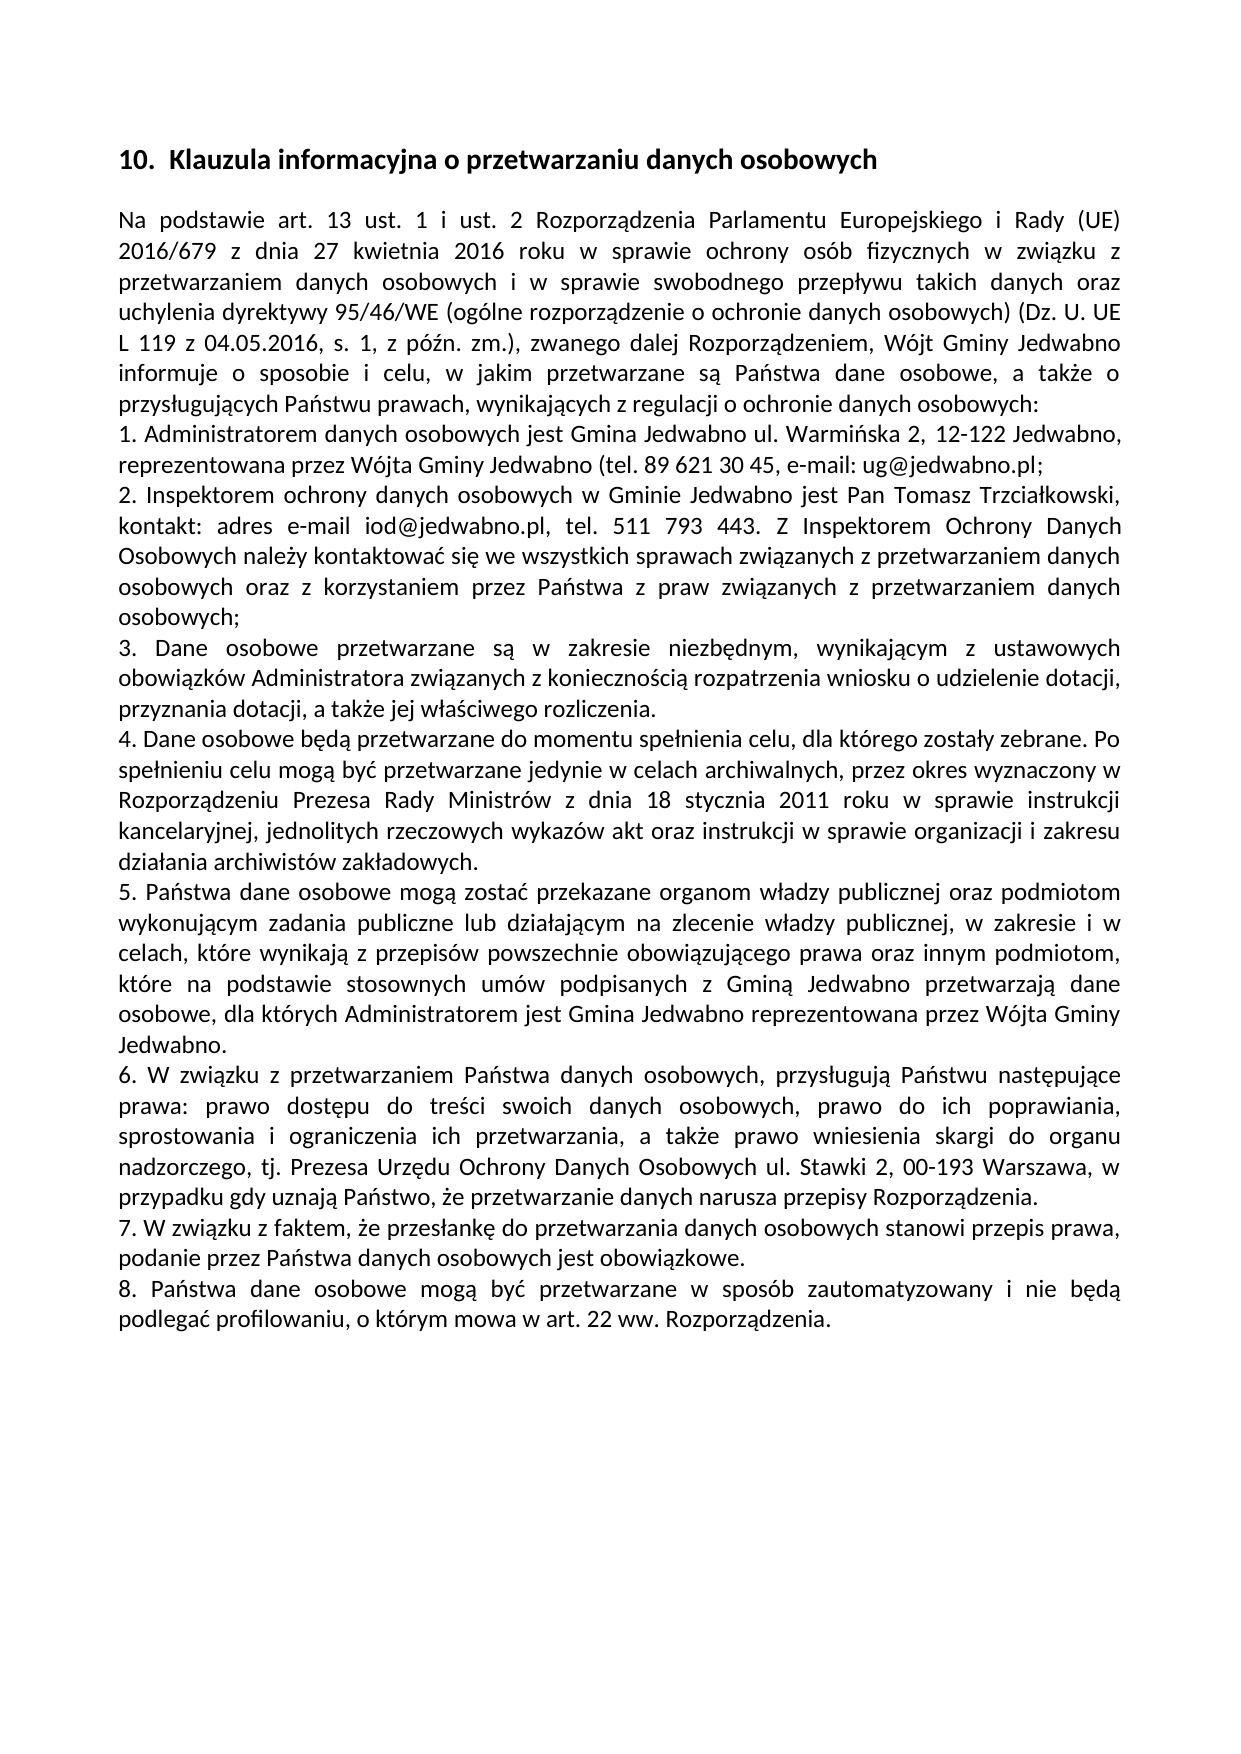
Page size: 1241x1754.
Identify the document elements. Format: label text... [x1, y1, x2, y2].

text 3. Dane osobowe przetwarzane są w zakresie niezbędnym, wynikającym z ustawowych obowiązków Administratora związanych z koniecznością rozpatrzenia wniosku o udzielenie dotacji, przyznania dotacji, a także jej właściwego rozliczenia. [118, 632, 1122, 723]
text 8. Państwa dane osobowe mogą być przetwarzane w sposób zautomatyzowany i nie będą podlegać profilowaniu, o którym mowa w art. 22 ww. Rozporządzenia. [118, 1273, 1122, 1334]
text 6. W związku z przetwarzaniem Państwa danych osobowych, przysługują Państwu następujące prawa: prawo dostępu do treści swoich danych osobowych, prawo do ich poprawiania, sprostowania i ograniczenia ich przetwarzania, a także prawo wniesienia skargi do organu nadzorczego, tj. Prezesa Urzędu Ochrony Danych Osobowych ul. Stawki 2, 00-193 Warszawa, w przypadku gdy uznają Państwo, że przetwarzanie danych narusza przepisy Rozporządzenia. [118, 1059, 1122, 1212]
list Klauzula informacyjna o przetwarzaniu danych osobowych [118, 141, 1122, 177]
text Na podstawie art. 13 ust. 1 i ust. 2 Rozporządzenia Parlamentu Europejskiego i Rady (UE) 2016/679 z dnia 27 kwietnia 2016 roku w sprawie ochrony osób fizycznych w związku z przetwarzaniem danych osobowych i w sprawie swobodnego przepływu takich danych oraz uchylenia dyrektywy 95/46/WE (ogólne rozporządzenie o ochronie danych osobowych) (Dz. U. UE L 119 z 04.05.2016, s. 1, z późn. zm.), zwanego dalej Rozporządzeniem, Wójt Gminy Jedwabno informuje o sposobie i celu, w jakim przetwarzane są Państwa dane osobowe, a także o przysługujących Państwu prawach, wynikających z regulacji o ochronie danych osobowych: [118, 205, 1122, 418]
text 5. Państwa dane osobowe mogą zostać przekazane organom władzy publicznej oraz podmiotom wykonującym zadania publiczne lub działającym na zlecenie władzy publicznej, w zakresie i w celach, które wynikają z przepisów powszechnie obowiązującego prawa oraz innym podmiotom, które na podstawie stosownych umów podpisanych z Gminą Jedwabno przetwarzają dane osobowe, dla których Administratorem jest Gmina Jedwabno reprezentowana przez Wójta Gminy Jedwabno. [118, 876, 1122, 1059]
text 2. Inspektorem ochrony danych osobowych w Gminie Jedwabno jest Pan Tomasz Trzciałkowski, kontakt: adres e-mail iod@jedwabno.pl, tel. 511 793 443. Z Inspektorem Ochrony Danych Osobowych należy kontaktować się we wszystkich sprawach związanych z przetwarzaniem danych osobowych oraz z korzystaniem przez Państwa z praw związanych z przetwarzaniem danych osobowych; [118, 479, 1122, 632]
text 1. Administratorem danych osobowych jest Gmina Jedwabno ul. Warmińska 2, 12-122 Jedwabno, reprezentowana przez Wójta Gminy Jedwabno (tel. 89 621 30 45, e-mail: ug@jedwabno.pl; [118, 418, 1122, 479]
text 4. Dane osobowe będą przetwarzane do momentu spełnienia celu, dla którego zostały zebrane. Po spełnieniu celu mogą być przetwarzane jedynie w celach archiwalnych, przez okres wyznaczony w Rozporządzeniu Prezesa Rady Ministrów z dnia 18 stycznia 2011 roku w sprawie instrukcji kancelaryjnej, jednolitych rzeczowych wykazów akt oraz instrukcji w sprawie organizacji i zakresu działania archiwistów zakładowych. [118, 723, 1122, 876]
text 7. W związku z faktem, że przesłankę do przetwarzania danych osobowych stanowi przepis prawa, podanie przez Państwa danych osobowych jest obowiązkowe. [118, 1212, 1122, 1273]
